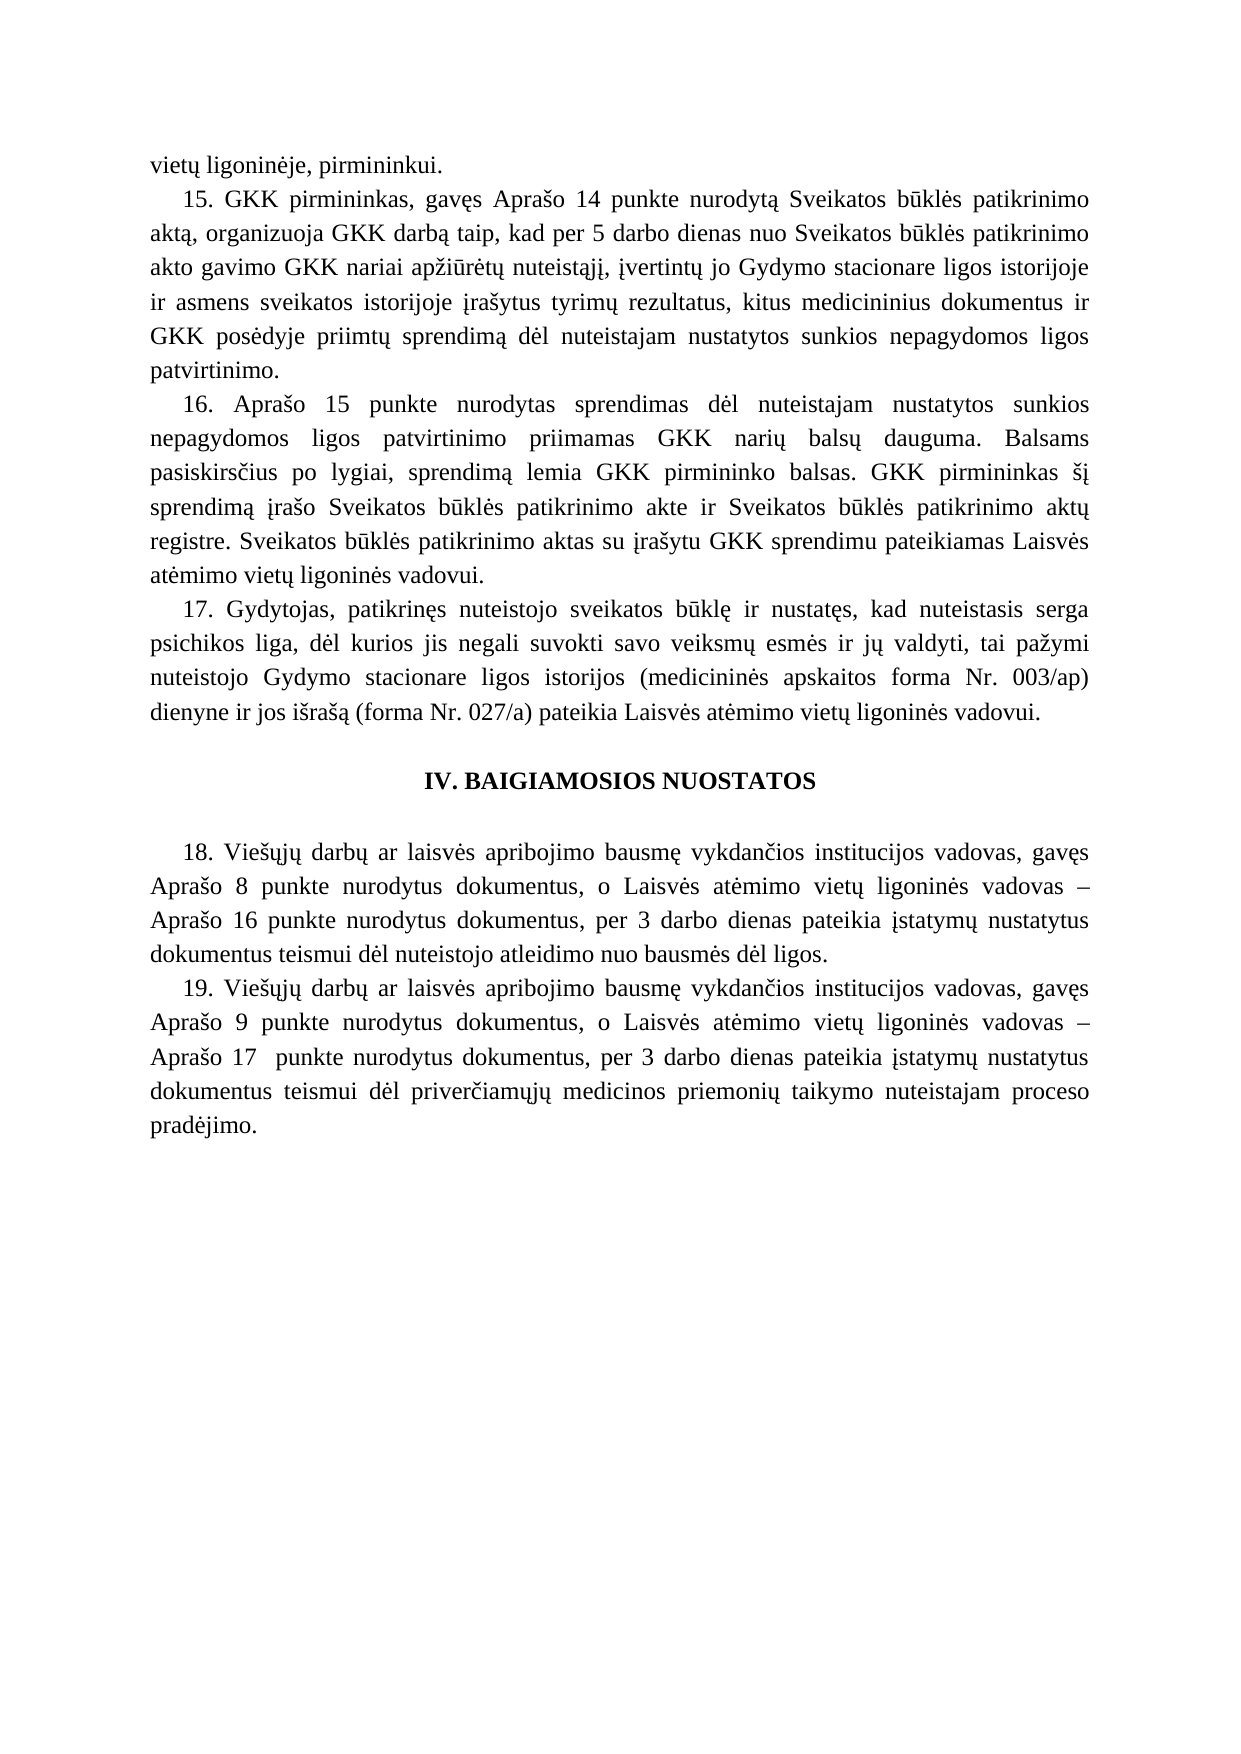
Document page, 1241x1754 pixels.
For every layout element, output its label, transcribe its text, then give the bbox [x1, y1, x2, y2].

text vietų ligoninėje, pirmininkui. [150, 150, 1090, 179]
text 19. Viešųjų darbų ar laisvės apribojimo bausmę vykdančios institucijos vadovas, gavęs Aprašo 9 punkte nurodytus dokumentus, o Laisvės atėmimo vietų ligoninės vadovas – Aprašo 17 punkte nurodytus dokumentus, per 3 darbo dienas pateikia įstatymų nustatytus dokumentus teismui dėl priverčiamųjų medicinos priemonių taikymo nuteistajam proceso pradėjimo. [150, 973, 1090, 1139]
text IV. BAIGIAMOSIOS NUOSTATOS [150, 766, 1090, 795]
text 17. Gydytojas, patikrinęs nuteistojo sveikatos būklę ir nustatęs, kad nuteistasis serga psichikos liga, dėl kurios jis negali suvokti savo veiksmų esmės ir jų valdyti, tai pažymi nuteistojo Gydymo stacionare ligos istorijos (medicininės apskaitos forma Nr. 003/ap) dienyne ir jos išrašą (forma Nr. 027/a) pateikia Laisvės atėmimo vietų ligoninės vadovui. [150, 594, 1090, 725]
text 16. Aprašo 15 punkte nurodytas sprendimas dėl nuteistajam nustatytos sunkios nepagydomos ligos patvirtinimo priimamas GKK narių balsų dauguma. Balsams pasiskirsčius po lygiai, sprendimą lemia GKK pirmininko balsas. GKK pirmininkas šį sprendimą įrašo Sveikatos būklės patikrinimo akte ir Sveikatos būklės patikrinimo aktų registre. Sveikatos būklės patikrinimo aktas su įrašytu GKK sprendimu pateikiamas Laisvės atėmimo vietų ligoninės vadovui. [150, 389, 1090, 589]
text 18. Viešųjų darbų ar laisvės apribojimo bausmę vykdančios institucijos vadovas, gavęs Aprašo 8 punkte nurodytus dokumentus, o Laisvės atėmimo vietų ligoninės vadovas – Aprašo 16 punkte nurodytus dokumentus, per 3 darbo dienas pateikia įstatymų nustatytus dokumentus teismui dėl nuteistojo atleidimo nuo bausmės dėl ligos. [150, 837, 1090, 968]
text 15. GKK pirmininkas, gavęs Aprašo 14 punkte nurodytą Sveikatos būklės patikrinimo aktą, organizuoja GKK darbą taip, kad per 5 darbo dienas nuo Sveikatos būklės patikrinimo akto gavimo GKK nariai apžiūrėtų nuteistąjį, įvertintų jo Gydymo stacionare ligos istorijoje ir asmens sveikatos istorijoje įrašytus tyrimų rezultatus, kitus medicininius dokumentus ir GKK posėdyje priimtų sprendimą dėl nuteistajam nustatytos sunkios nepagydomos ligos patvirtinimo. [150, 184, 1090, 384]
